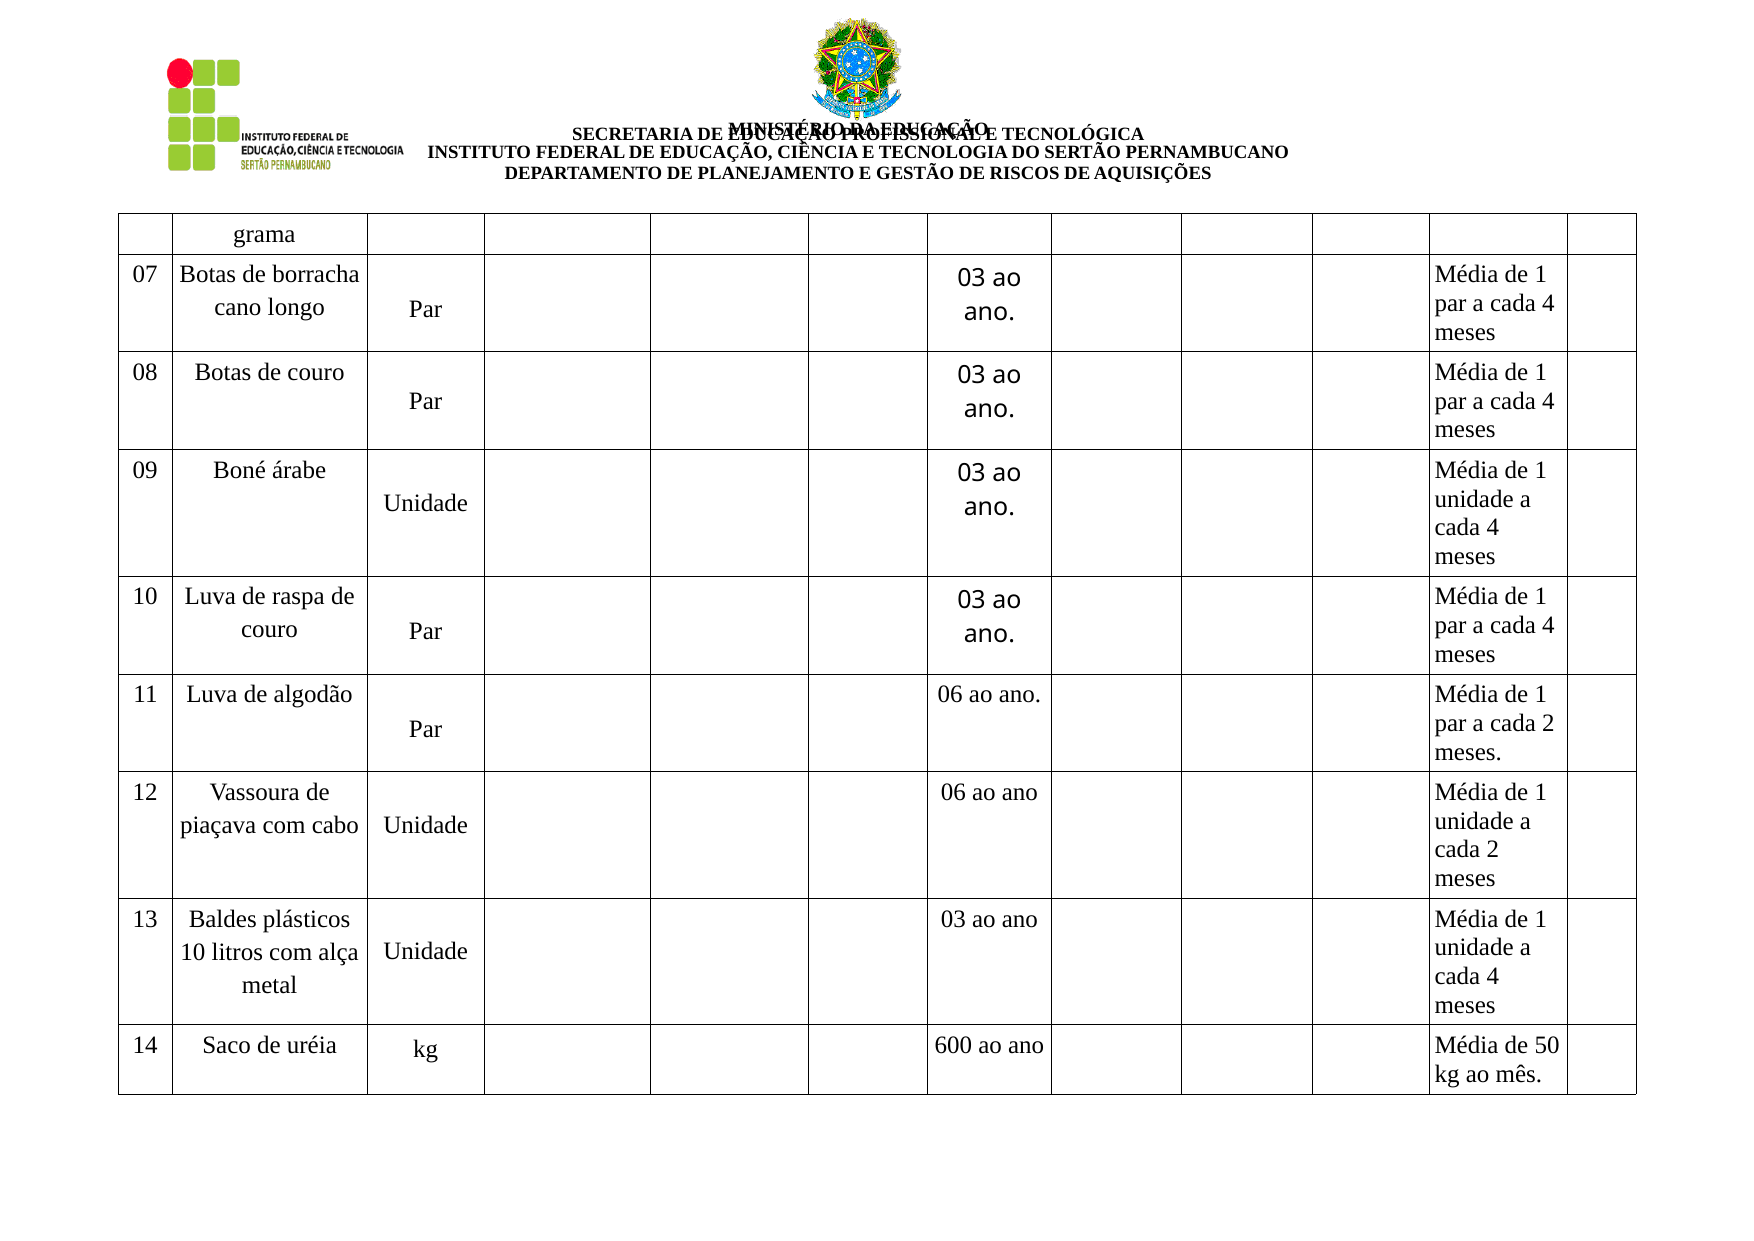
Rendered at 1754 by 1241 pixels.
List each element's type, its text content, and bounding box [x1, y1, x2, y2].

table_cell Par [368, 577, 484, 673]
table_cell 12 [119, 772, 172, 898]
picture [157, 57, 411, 177]
table_cell kg [368, 1025, 484, 1093]
table_cell [1313, 675, 1429, 771]
table_cell grama [173, 214, 367, 253]
table_cell 13 [119, 899, 172, 1024]
table_cell Média de 1 par a cada 4 meses [1430, 577, 1567, 673]
table_cell [651, 772, 808, 898]
table_cell [485, 255, 650, 351]
table_cell [809, 577, 927, 673]
table_cell Boné árabe [173, 450, 367, 576]
table_cell Média de 1 par a cada 4 meses [1430, 255, 1567, 351]
table_cell Média de 1 unidade a cada 4 meses [1430, 450, 1567, 576]
table_cell [1182, 1025, 1312, 1093]
table_cell [651, 255, 808, 351]
table_cell Média de 1 unidade a cada 4 meses [1430, 899, 1567, 1024]
table_cell [809, 1025, 927, 1093]
table_cell [485, 899, 650, 1024]
table_cell Unidade [368, 450, 484, 576]
table_cell [1052, 214, 1181, 253]
table_cell [1052, 899, 1181, 1024]
table_cell [1430, 214, 1567, 253]
table_cell Média de 50 kg ao mês. [1430, 1025, 1567, 1093]
table_cell Par [368, 352, 484, 449]
table_cell 10 [119, 577, 172, 673]
table_cell [1568, 214, 1636, 253]
table_cell [809, 214, 927, 253]
table_cell Luva de raspa de couro [173, 577, 367, 673]
table_cell 03 ao ano. [928, 450, 1051, 576]
table_cell 09 [119, 450, 172, 576]
table_cell Unidade [368, 899, 484, 1024]
table_cell [485, 577, 650, 673]
table_cell [1052, 577, 1181, 673]
table_cell [651, 1025, 808, 1093]
table_cell Média de 1 par a cada 4 meses [1430, 352, 1567, 449]
table_cell [1313, 899, 1429, 1024]
table_cell [651, 899, 808, 1024]
table_cell Unidade [368, 772, 484, 898]
table_cell [1182, 772, 1312, 898]
table_cell 600 ao ano [928, 1025, 1051, 1093]
table_cell [485, 675, 650, 771]
table_cell [651, 214, 808, 253]
table_cell [1568, 1025, 1636, 1093]
table_cell [651, 352, 808, 449]
table_cell [1052, 255, 1181, 351]
table_cell [1052, 675, 1181, 771]
table_cell [1313, 214, 1429, 253]
table_cell Média de 1 par a cada 2 meses. [1430, 675, 1567, 771]
table_cell [1568, 772, 1636, 898]
table_cell Média de 1 unidade a cada 2 meses [1430, 772, 1567, 898]
table_cell [1313, 352, 1429, 449]
table_cell [485, 772, 650, 898]
table_cell [1182, 577, 1312, 673]
table_cell [119, 214, 172, 253]
table_cell [1568, 899, 1636, 1024]
table_cell 03 ao ano. [928, 255, 1051, 351]
table_cell [809, 899, 927, 1024]
table_cell 14 [119, 1025, 172, 1093]
table_cell 03 ao ano [928, 899, 1051, 1024]
table_cell 06 ao ano. [928, 675, 1051, 771]
table_cell 06 ao ano [928, 772, 1051, 898]
table_cell [1568, 450, 1636, 576]
table_cell [485, 1025, 650, 1093]
table_cell [1568, 577, 1636, 673]
table_cell [1568, 352, 1636, 449]
table_cell [651, 577, 808, 673]
table_cell [1313, 1025, 1429, 1093]
table_cell 11 [119, 675, 172, 771]
table_cell [1313, 577, 1429, 673]
table_cell Luva de algodão [173, 675, 367, 771]
table_cell [1052, 352, 1181, 449]
table_cell [809, 450, 927, 576]
table_cell Par [368, 675, 484, 771]
table_cell [809, 772, 927, 898]
table_cell [928, 214, 1051, 253]
table_cell Vassoura de piaçava com cabo [173, 772, 367, 898]
table_cell [651, 450, 808, 576]
table_cell [1182, 255, 1312, 351]
table_cell [1182, 899, 1312, 1024]
table_cell Baldes plásticos 10 litros com alça metal [173, 899, 367, 1024]
table_cell [1313, 450, 1429, 576]
picture [811, 18, 902, 121]
table_cell [1052, 1025, 1181, 1093]
table_cell [485, 214, 650, 253]
table_cell [485, 352, 650, 449]
table_cell [485, 450, 650, 576]
table_cell Saco de uréia [173, 1025, 367, 1093]
table_cell [809, 352, 927, 449]
table_cell 03 ao ano. [928, 577, 1051, 673]
table_cell [1568, 255, 1636, 351]
table_cell [651, 675, 808, 771]
table_cell [1052, 772, 1181, 898]
table_cell [1313, 255, 1429, 351]
table_cell [1052, 450, 1181, 576]
table_cell [1568, 675, 1636, 771]
table_cell Botas de couro [173, 352, 367, 449]
table_cell 07 [119, 255, 172, 351]
table_cell [1313, 772, 1429, 898]
table_cell [809, 675, 927, 771]
table_cell [1182, 352, 1312, 449]
table_cell [1182, 450, 1312, 576]
table_cell [368, 214, 484, 253]
table_cell Botas de borracha cano longo [173, 255, 367, 351]
table_cell [1182, 214, 1312, 253]
table_cell Par [368, 255, 484, 351]
table_cell 08 [119, 352, 172, 449]
table_cell 03 ao ano. [928, 352, 1051, 449]
table_cell [809, 255, 927, 351]
table_cell [1182, 675, 1312, 771]
